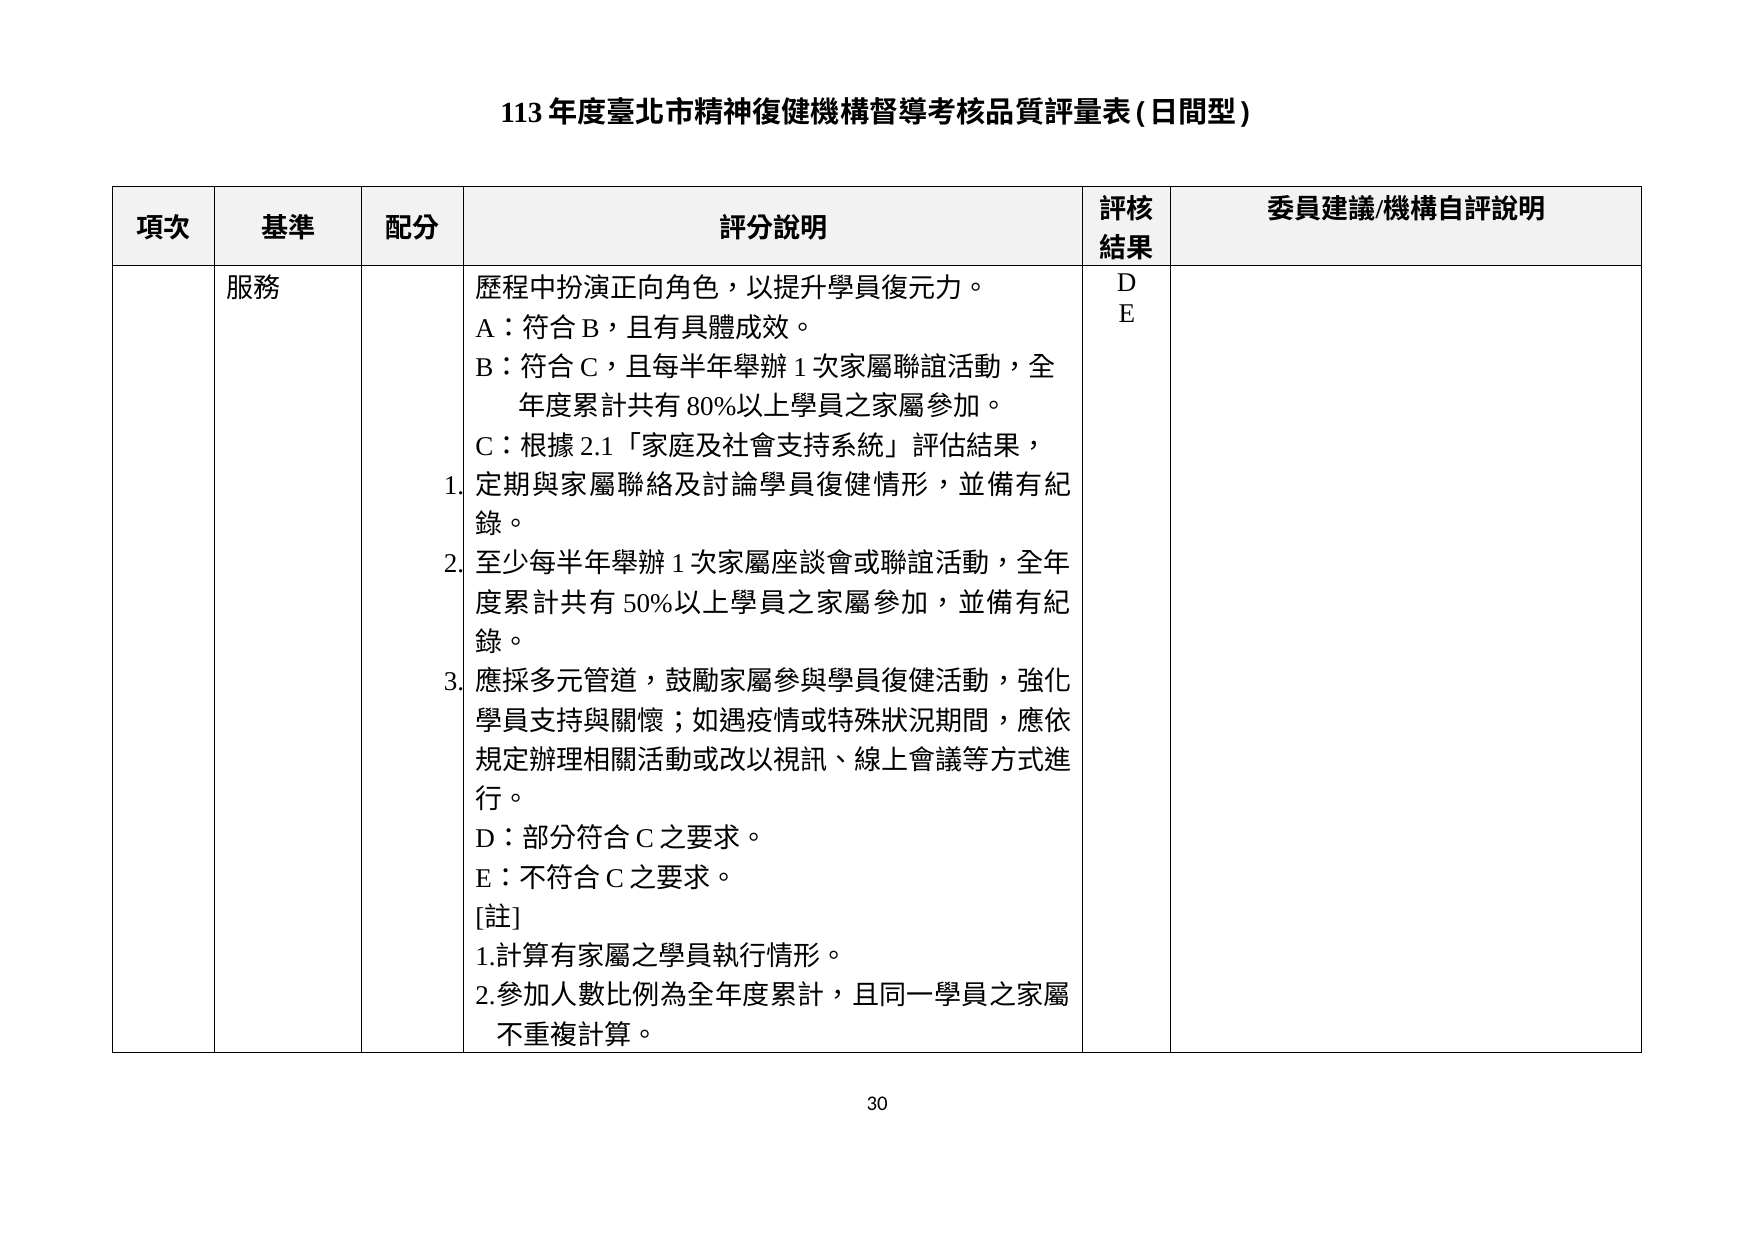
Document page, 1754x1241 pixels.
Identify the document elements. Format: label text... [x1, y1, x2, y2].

table_header 項次 [113, 187, 214, 265]
table_cell D E [1083, 266, 1170, 1052]
table_header 評分說明 [464, 187, 1082, 265]
table_header 配分 [362, 187, 463, 265]
table_header 基準 [215, 187, 361, 265]
table_cell [113, 266, 214, 1052]
table_cell 2 [362, 266, 463, 1052]
table_header 委員建議/機構自評說明 [1171, 187, 1641, 265]
table_cell [1171, 266, 1641, 1052]
table_cell 服務 [215, 266, 361, 1052]
table_header 評核 結果 [1083, 187, 1170, 265]
table_cell 歷程中扮演正向角色，以提升學員復元力。 A：符合B，且有具體成效。 B：符合C，且每半年舉辦1次家屬聯誼活動，全年度累計共有80%以上學員之家屬參加。 C：根據2.1「家庭及社會支持系統」評估結果， 定期與家屬聯絡及討論學員復健情形，並備有紀錄。 至少每半年舉辦1次家屬座談會或聯誼活動，全年度累計共有50%以上學員之家屬參加，並備有紀錄。 應採多元管道，鼓勵家屬參與學員復健活動，強化學員支持與關懷；如遇疫情或特殊狀況期間，應依規定辦理相關活動或改以視訊、線上會議等方式進行。 D：部分符合C之要求。 E：不符合C之要求。 [註] 1.計算有家屬之學員執行情形。 2.參加人數比例為全年度累計，且同一學員之家屬不重複計算。 [464, 266, 1082, 1052]
